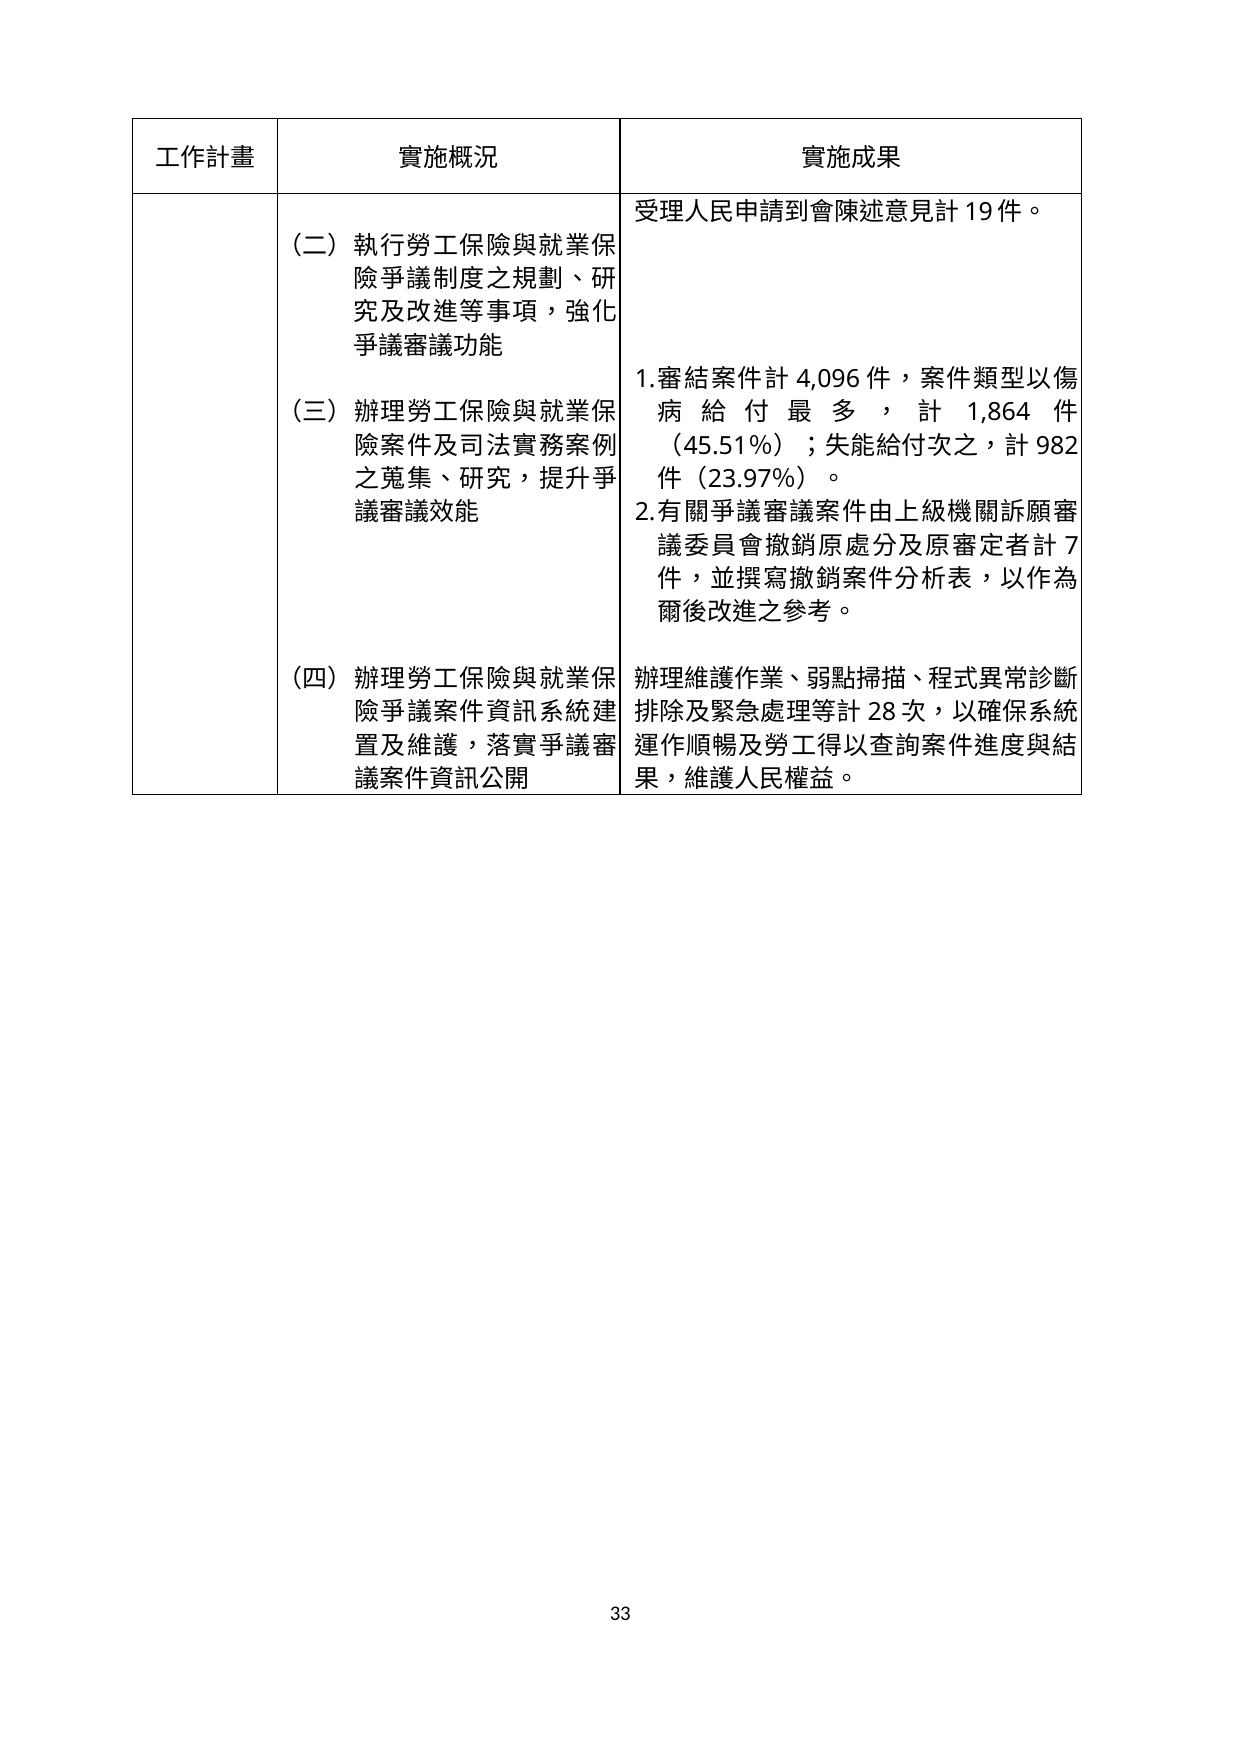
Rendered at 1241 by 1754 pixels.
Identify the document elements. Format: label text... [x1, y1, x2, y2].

table_cell 研議勞動法令適用疑義及國家賠償業務之處理，落實依法行政 研議勞動法令疑義及處理國家賠償案件 本部行政處分之訴願或行政訴訟案件答辯之意見提供 辦理勞動法令資訊更新及系統維護，以利勞動法令資訊之公開 推動勞動法規研析、整理及審議，健全勞動法制 辦理勞動法規制（訂）定、修正及廢止草案之審查，以利法制之完備；辦理年度立法、法規整理計畫及管考，以利法案之推動 辦理本部同仁行政法理論與實務研習會，加強同仁對行政法學理論概念之了解，以健全勞動法制 辦理勞動訴願案件之審議、研究及改進，強化訴願功能 辦理訴願案件之受理、審議及決定等事項，保障人民權益 執行勞動訴願審議制度之規劃、研究及改進等事項，強化訴願功能 辦理勞動訴願實務作業之規劃、講習及研討等事項，提升行政救濟效能 辦理勞動訴願案件資訊更新及系統維護，以利訴願案件資訊公開 強化勞工保險爭議審議機制，增進勞工救濟權益 辦理勞工保險與就業保險爭議案件之受理、審議及審定等事項，保障人民權益 執行勞工保險與就業保險爭議制度之規劃、研究及改進等事項，強化爭議審議功能 辦理勞工保險與就業保險案件及司法實務案例之蒐集、研究，提升爭議審議效能 辦理勞工保險與就業保險爭議案件資訊系統建置及維護，落實爭議審議案件資訊公開 [278, 194, 619, 794]
table_cell 參加各單位所舉辦之研商勞動法令疑義會議計140場次。 辦理法令疑義會簽公文計900件；另辦理本部採購案會簽計200件。 本部及所屬機關處理國家賠償案件計2件。 會辦本部訴願或行政訴訟案件答辯之意見提供計200件。 辦理維護作業計12次，包括伺服器運作檢視、網路效能檢測、程式異常診斷及排除問題等，並更新勞動法令217筆，以確保系統運作順暢。 召開法規會議21場次，審查法律草案3案、法規命令草案44案及法令疑義1案，計48案。 會簽法規命令草案預告46案、法規命令發布45案、行政規則及解釋令發布119案，計210案。 辦理本部及所屬機關同仁勞動法制講習3場次，每場次80人，計240人參加。 107年收辦訴願案件（含106年未結案件576件）計2,804件，辦結訴願案件計2,044件，其中3個月內結案計1,094件，3至5個月內結案計950件，所有訴願案件皆於5個月內辦結。 受理人民申請到會陳述意見計28件。 107年11月1日至2日舉辦本部107年勞工行政訴願研討會，報名人數80人，講習平均出席率達100％。 辦理維護作業計12次，包括伺服器運作檢視、網路效能檢測、程式異常診斷及排除問題等，以確保系統運作順暢。 審結案件計4,096件，其中審定駁回2,644件，撤銷302件，本部勞工保險局自行撤銷原核定877件，其他不受理170件，撤回103件。 受理人民申請到會陳述意見計19件。 審結案件計4,096件，案件類型以傷病給付最多，計1,864件（45.51％）；失能給付次之，計982件（23.97％）。 有關爭議審議案件由上級機關訴願審議委員會撤銷原處分及原審定者計7件，並撰寫撤銷案件分析表，以作為爾後改進之參考。 辦理維護作業、弱點掃描、程式異常診斷排除及緊急處理等計28次，以確保系統運作順暢及勞工得以查詢案件進度與結果，維護人民權益。 [621, 194, 1081, 794]
table_header 實施成果 [621, 119, 1081, 193]
table_cell [133, 194, 277, 794]
table_header 工作計畫 [133, 119, 277, 193]
table_header 實施概況 [278, 119, 619, 193]
